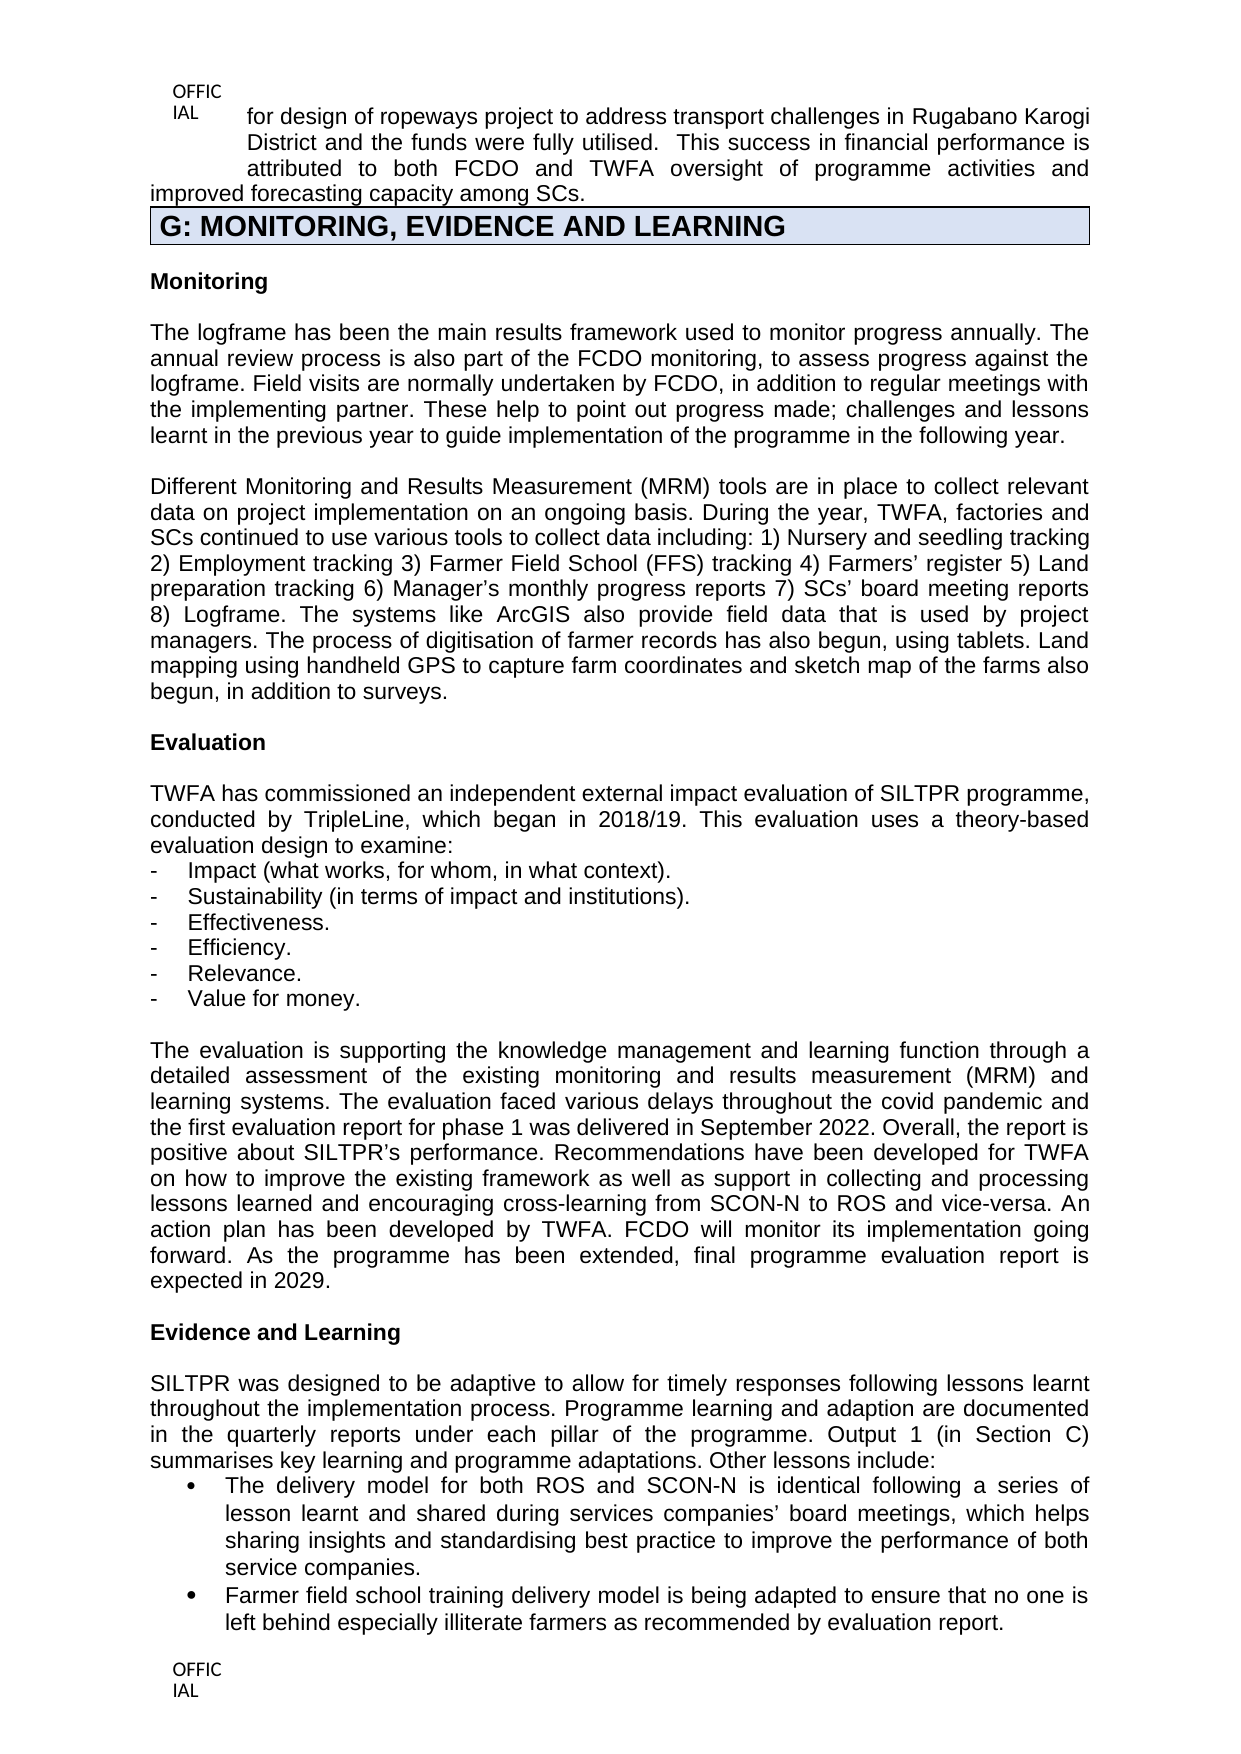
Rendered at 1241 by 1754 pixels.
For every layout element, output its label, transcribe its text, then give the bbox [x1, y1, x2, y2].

list The delivery model for both ROS and SCON-N is identical following a series of lesson learnt and shared during services companies’ board meetings, which helps sharing insights and standardising best practice to improve the performance of both service companies. [187, 1473, 1090, 1581]
text The evaluation is supporting the knowledge management and learning function through a detailed assessment of the existing monitoring and results measurement (MRM) and learning systems. The evaluation faced various delays throughout the covid pandemic and the first evaluation report for phase 1 was delivered in September 2022. Overall, the report is positive about SILTPR’s performance. Recommendations have been developed for TWFA on how to improve the existing framework as well as support in collecting and processing lessons learned and encouraging cross-learning from SCON-N to ROS and vice-versa. An action plan has been developed by TWFA. FCDO will monitor its implementation going forward. As the programme has been extended, final programme evaluation report is expected in 2029. [150, 1037, 1090, 1293]
text SILTPR was designed to be adaptive to allow for timely responses following lessons learnt throughout the implementation process. Programme learning and adaption are documented in the quarterly reports under each pillar of the programme. Output 1 (in Section C) summarises key learning and programme adaptations. Other lessons include: [150, 1370, 1090, 1473]
text TWFA have a tailored financial monitoring tracking tool which tracks project costs against FCDO full budget utilisation. TWFA submits financial reports to FCDO on quarterly basis and an annual progress report at the end of the year. Financial reports are reviewed by the Programme Manager and approved by the SRO before disbursements are made. During 2024/25, the UK disbursed £2,229,366 to fund activities, including £1m under cost extension for design of ropeways project to address transport challenges in Rugabano Karogi District and the funds were fully utilised. This success in financial performance is attributed to both FCDO and TWFA oversight of programme activities and improved forecasting capacity among SCs. [150, 102, 1090, 206]
list Relevance. [150, 960, 1090, 986]
text Different Monitoring and Results Measurement (MRM) tools are in place to collect relevant data on project implementation on an ongoing basis. During the year, TWFA, factories and SCs continued to use various tools to collect data including: 1) Nursery and seedling tracking 2) Employment tracking 3) Farmer Field School (FFS) tracking 4) Farmers’ register 5) Land preparation tracking 6) Manager’s monthly progress reports 7) SCs’ board meeting reports 8) Logframe. The systems like ArcGIS also provide field data that is used by project managers. The process of digitisation of farmer records has also begun, using tablets. Land mapping using handheld GPS to capture farm coordinates and sketch map of the farms also begun, in addition to surveys. [150, 473, 1090, 704]
list Farmer field school training delivery model is being adapted to ensure that no one is left behind especially illiterate farmers as recommended by evaluation report. [187, 1582, 1090, 1636]
text TWFA has commissioned an independent external impact evaluation of SILTPR programme, conducted by TripleLine, which began in 2018/19. This evaluation uses a theory-based evaluation design to examine: [150, 781, 1090, 858]
text Evidence and Learning [150, 1319, 1090, 1345]
list Effectiveness. [150, 909, 1090, 935]
text The logframe has been the main results framework used to monitor progress annually. The annual review process is also part of the FCDO monitoring, to assess progress against the logframe. Field visits are normally undertaken by FCDO, in addition to regular meetings with the implementing partner. These help to point out progress made; challenges and lessons learnt in the previous year to guide implementation of the programme in the following year. [150, 320, 1090, 448]
text G: MONITORING, EVIDENCE AND LEARNING [151, 208, 1089, 244]
text Evaluation [150, 730, 1090, 755]
text Monitoring [150, 268, 1090, 294]
list Value for money. [150, 986, 1090, 1012]
list Efficiency. [150, 935, 1090, 960]
list Impact (what works, for whom, in what context). [150, 858, 1090, 883]
list Sustainability (in terms of impact and institutions). [150, 883, 1090, 909]
